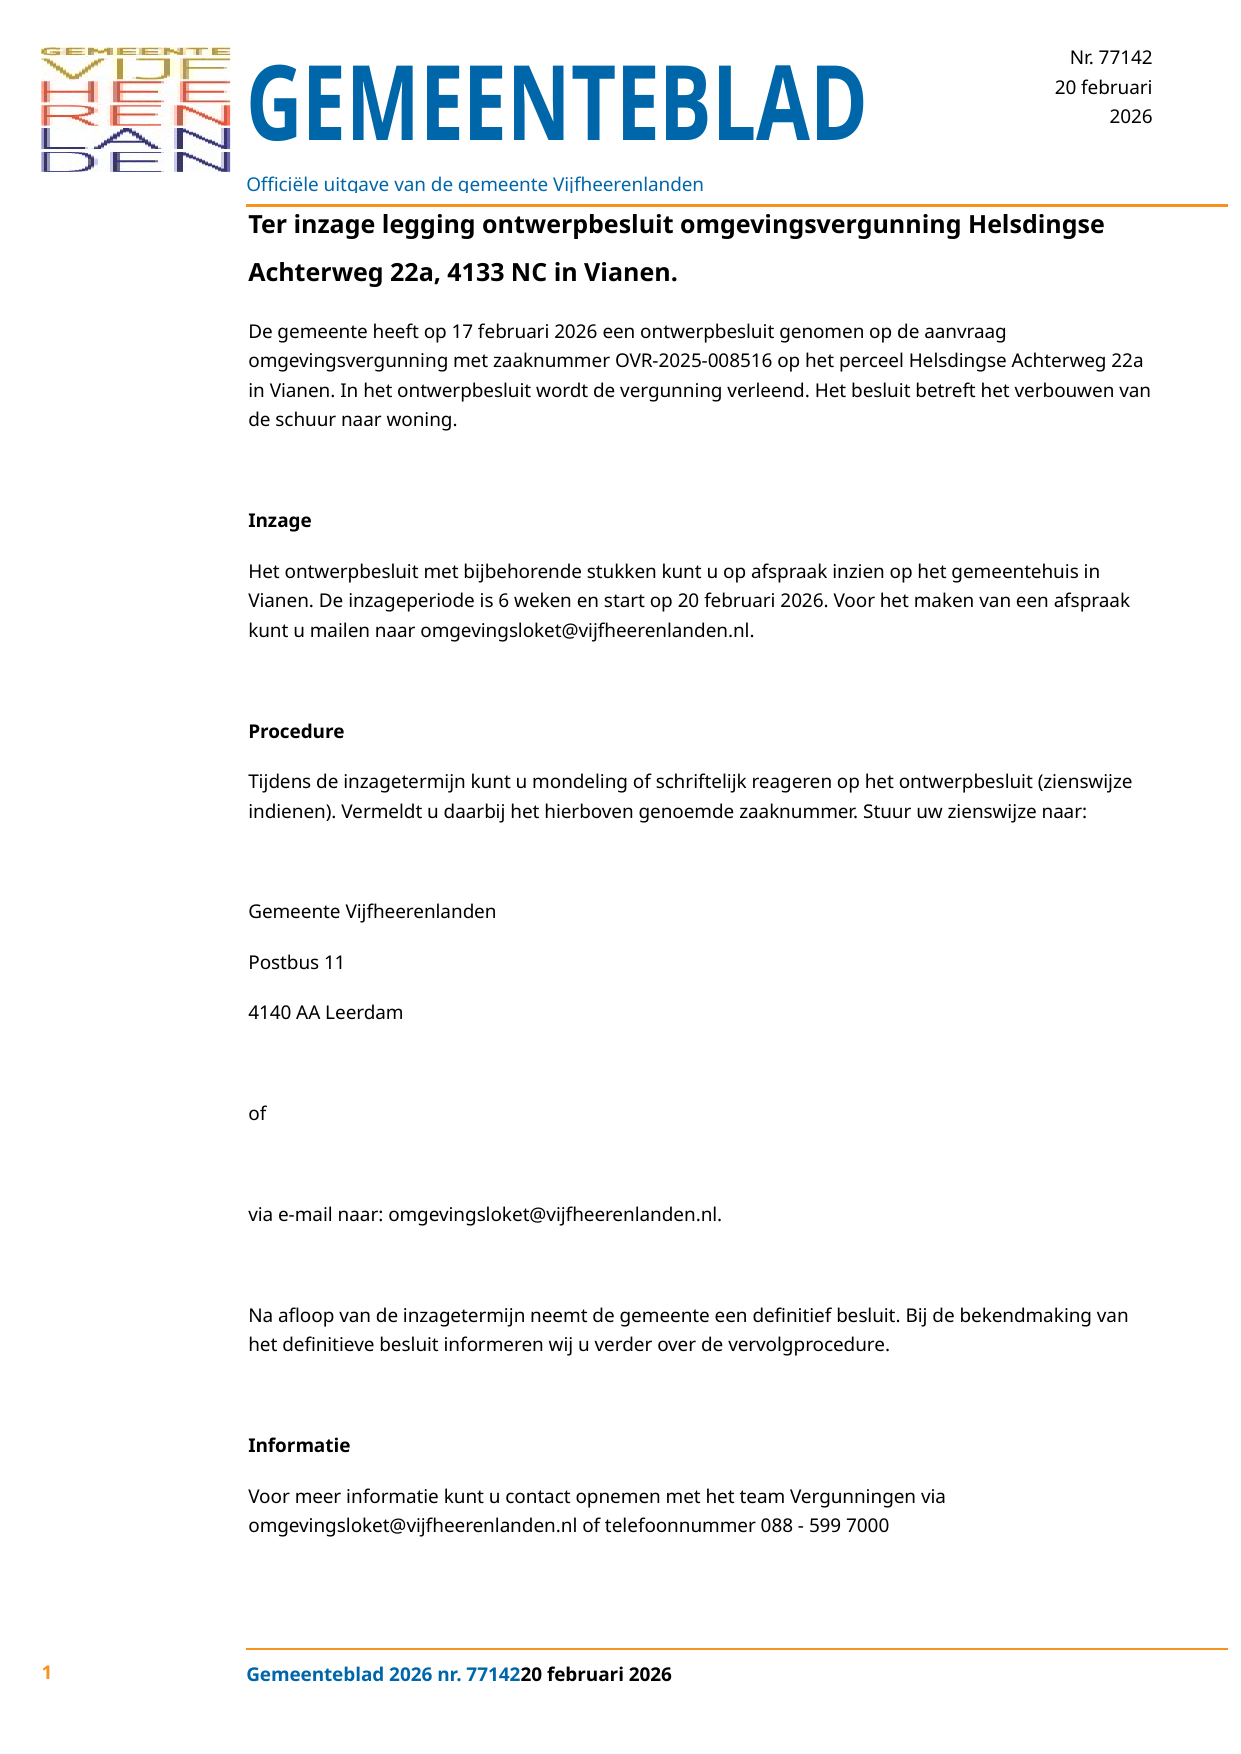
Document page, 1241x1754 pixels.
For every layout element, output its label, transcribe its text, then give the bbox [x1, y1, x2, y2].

text Inzage [248, 507, 1152, 533]
text Postbus 11 [248, 949, 1152, 975]
text Voor meer informatie kunt u contact opnemen met het team Vergunningen via omgevingsloket@vijfheerenlanden.nl of telefoonnummer 088 - 599 7000 [248, 1483, 1152, 1538]
text Gemeente Vijfheerenlanden [248, 899, 1152, 924]
text of [248, 1100, 1152, 1126]
text 4140 AA Leerdam [248, 999, 1152, 1025]
text Ter inzage legging ontwerpbesluit omgevingsvergunning Helsdingse Achterweg 22a, 4133 NC in Vianen. [248, 207, 1152, 288]
text Het ontwerpbesluit met bijbehorende stukken kunt u op afspraak inzien op het gemeentehuis in Vianen. De inzageperiode is 6 weken en start op 20 februari 2026. Voor het maken van een afspraak kunt u mailen naar omgevingsloket@vijfheerenlanden.nl. [248, 558, 1152, 643]
text Tijdens de inzagetermijn kunt u mondeling of schriftelijk reageren op het ontwerpbesluit (zienswijze indienen). Vermeldt u daarbij het hierboven genoemde zaaknummer. Stuur uw zienswijze naar: [248, 768, 1152, 824]
text De gemeente heeft op 17 februari 2026 een ontwerpbesluit genomen op de aanvraag omgevingsvergunning met zaaknummer OVR-2025-008516 op het perceel Helsdingse Achterweg 22a in Vianen. In het ontwerpbesluit wordt de vergunning verleend. Het besluit betreft het verbouwen van de schuur naar woning. [248, 318, 1152, 432]
text Procedure [248, 718, 1152, 744]
text Informatie [248, 1432, 1152, 1458]
picture [41, 47, 231, 172]
text via e-mail naar: omgevingsloket@vijfheerenlanden.nl. [248, 1201, 1152, 1227]
text Na afloop van de inzagetermijn neemt de gemeente een definitief besluit. Bij de bekendmaking van het definitieve besluit informeren wij u verder over de vervolgprocedure. [248, 1302, 1152, 1357]
